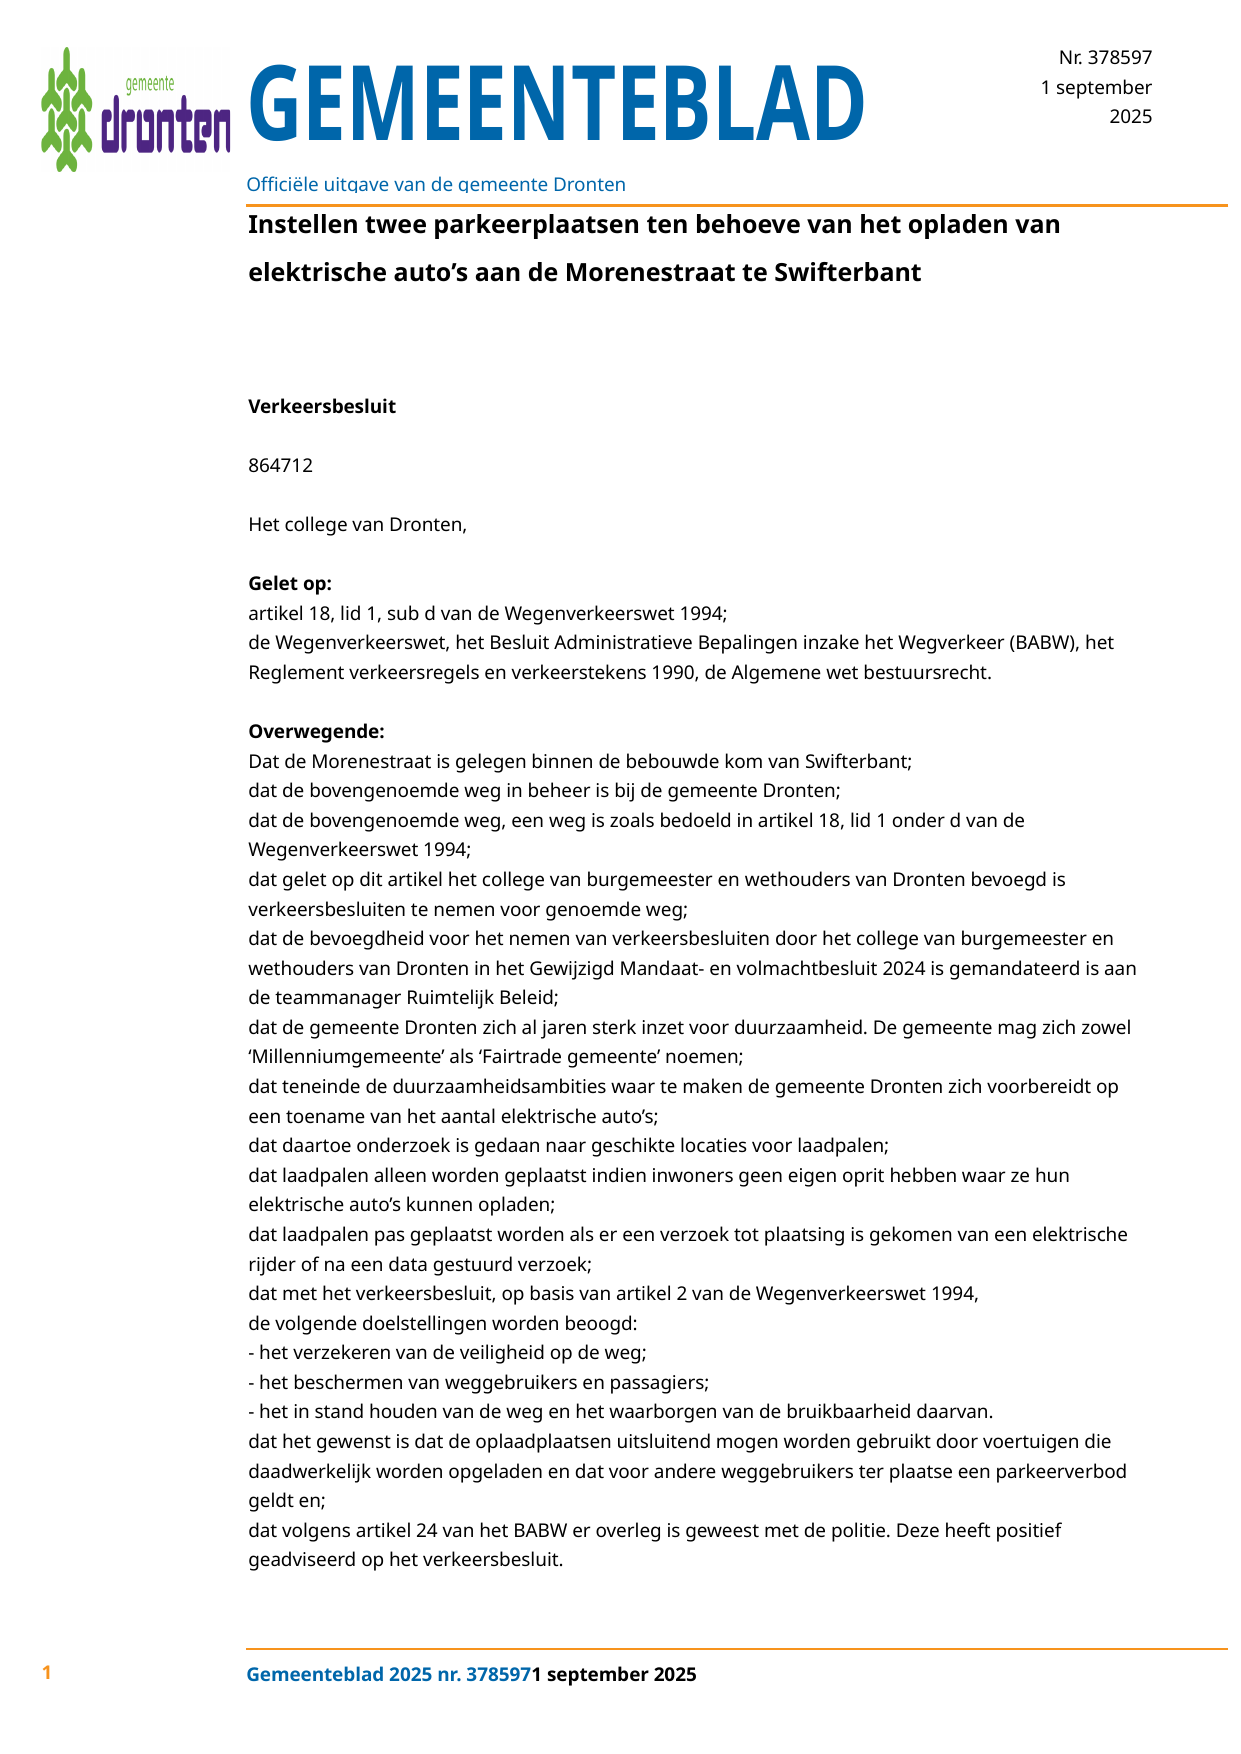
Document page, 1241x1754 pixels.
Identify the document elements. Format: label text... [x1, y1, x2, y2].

text dat de bevoegdheid voor het nemen van verkeersbesluiten door het college van burgemeester en wethouders van Dronten in het Gewijzigd Mandaat- en volmachtbesluit 2024 is gemandateerd is aan de teammanager Ruimtelijk Beleid; [248, 925, 1152, 1010]
text dat de bovengenoemde weg, een weg is zoals bedoeld in artikel 18, lid 1 onder d van de Wegenverkeerswet 1994; [248, 807, 1152, 862]
text Overwegende: [248, 718, 1152, 744]
text Verkeersbesluit [248, 393, 1152, 419]
text de Wegenverkeerswet, het Besluit Administratieve Bepalingen inzake het Wegverkeer (BABW), het Reglement verkeersregels en verkeerstekens 1990, de Algemene wet bestuursrecht. [248, 629, 1152, 685]
text Het college van Dronten, [248, 511, 1152, 537]
text dat de gemeente Dronten zich al jaren sterk inzet voor duurzaamheid. De gemeente mag zich zowel ‘Millenniumgemeente’ als ‘Fairtrade gemeente’ noemen; [248, 1014, 1152, 1069]
text dat teneinde de duurzaamheidsambities waar te maken de gemeente Dronten zich voorbereidt op een toename van het aantal elektrische auto’s; [248, 1073, 1152, 1129]
text dat de bovengenoemde weg in beheer is bij de gemeente Dronten; [248, 777, 1152, 803]
text dat daartoe onderzoek is gedaan naar geschikte locaties voor laadpalen; [248, 1132, 1152, 1158]
text de volgende doelstellingen worden beoogd: [248, 1310, 1152, 1336]
text Gelet op: [248, 570, 1152, 596]
text - het beschermen van weggebruikers en passagiers; [248, 1369, 1152, 1395]
text artikel 18, lid 1, sub d van de Wegenverkeerswet 1994; [248, 600, 1152, 626]
text dat volgens artikel 24 van het BABW er overleg is geweest met de politie. Deze heeft positief geadviseerd op het verkeersbesluit. [248, 1517, 1152, 1572]
text 864712 [248, 452, 1152, 478]
picture [41, 47, 231, 172]
text Dat de Morenestraat is gelegen binnen de bebouwde kom van Swifterbant; [248, 748, 1152, 774]
text Instellen twee parkeerplaatsen ten behoeve van het opladen van elektrische auto’s aan de Morenestraat te Swifterbant [248, 207, 1152, 288]
text - het verzekeren van de veiligheid op de weg; [248, 1339, 1152, 1365]
text dat met het verkeersbesluit, op basis van artikel 2 van de Wegenverkeerswet 1994, [248, 1280, 1152, 1306]
text dat laadpalen pas geplaatst worden als er een verzoek tot plaatsing is gekomen van een elektrische rijder of na een data gestuurd verzoek; [248, 1221, 1152, 1277]
text dat gelet op dit artikel het college van burgemeester en wethouders van Dronten bevoegd is verkeersbesluiten te nemen voor genoemde weg; [248, 866, 1152, 922]
text - het in stand houden van de weg en het waarborgen van de bruikbaarheid daarvan. [248, 1399, 1152, 1424]
text dat laadpalen alleen worden geplaatst indien inwoners geen eigen oprit hebben waar ze hun elektrische auto’s kunnen opladen; [248, 1162, 1152, 1217]
text dat het gewenst is dat de oplaadplaatsen uitsluitend mogen worden gebruikt door voertuigen die daadwerkelijk worden opgeladen en dat voor andere weggebruikers ter plaatse een parkeerverbod geldt en; [248, 1428, 1152, 1513]
